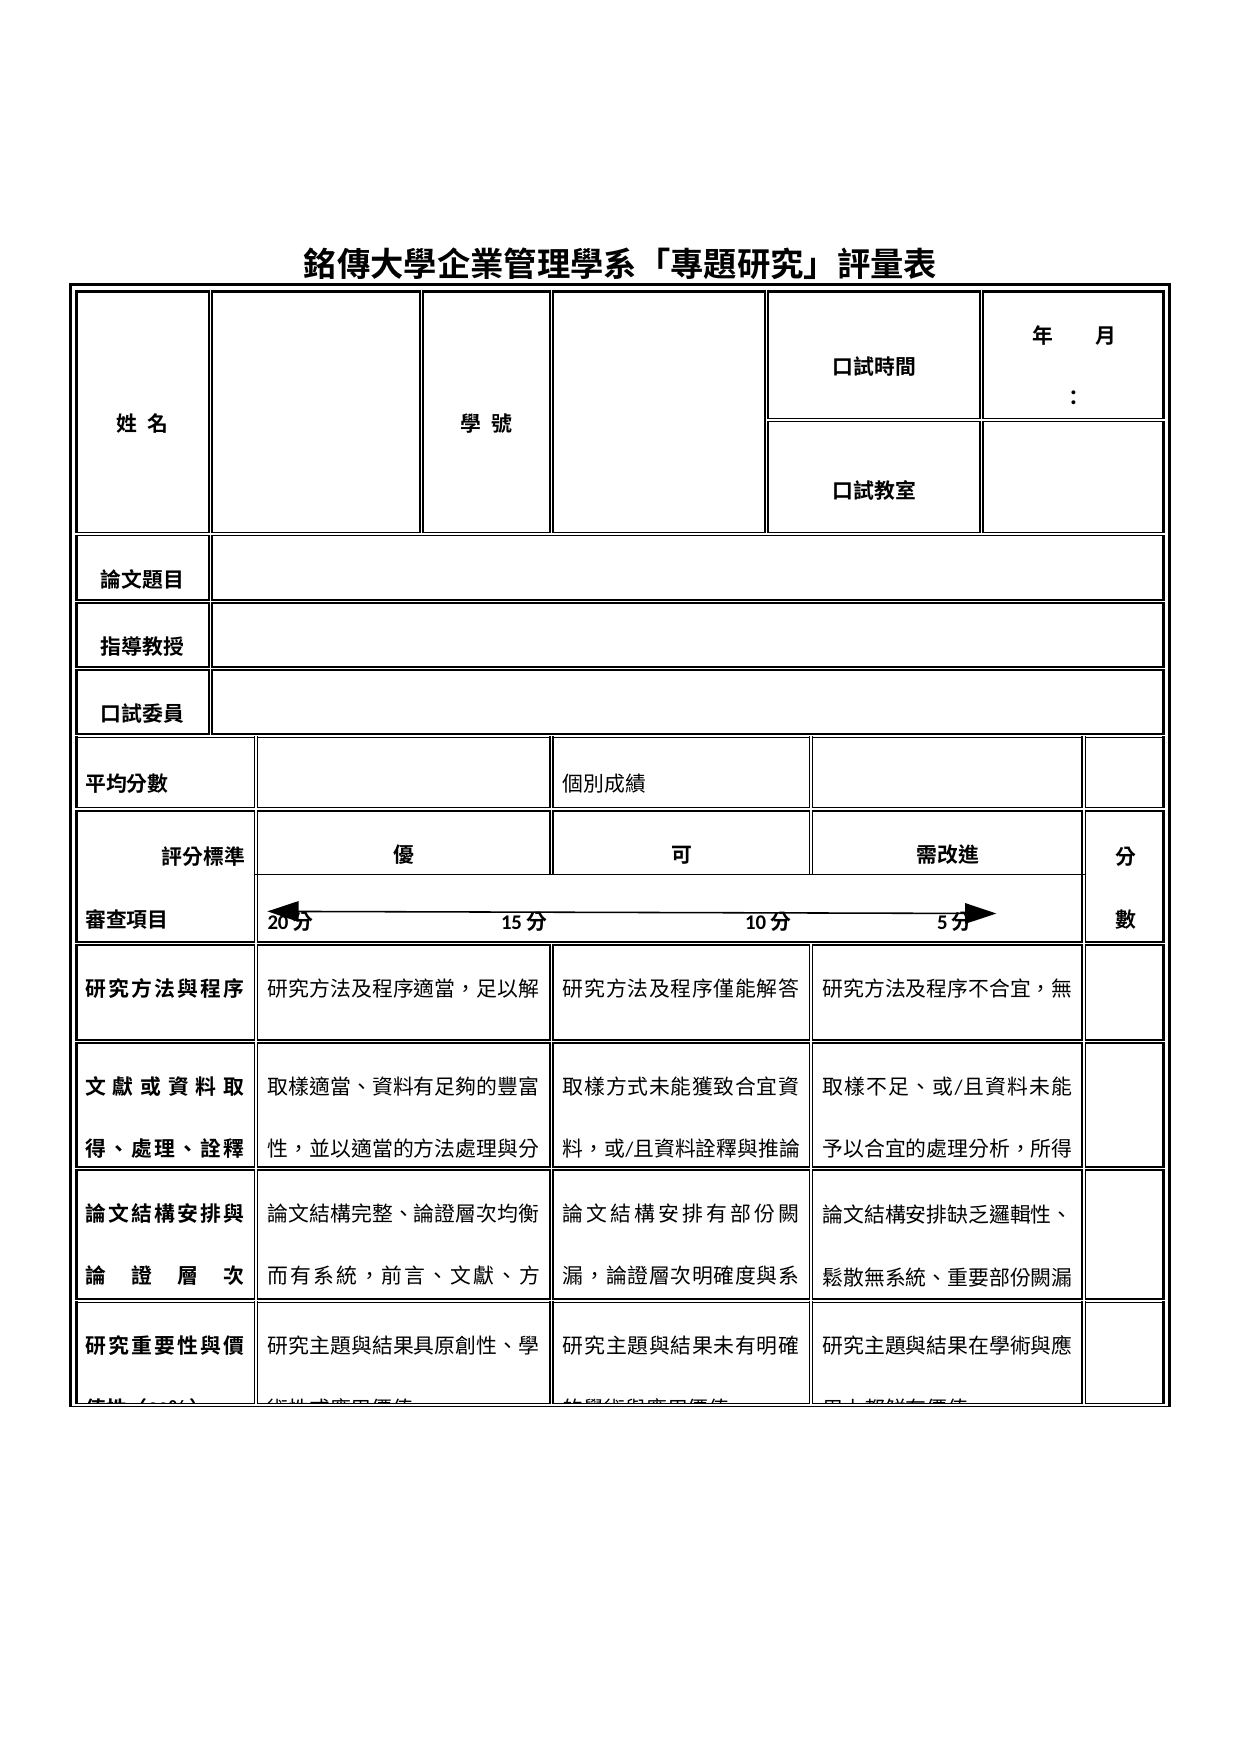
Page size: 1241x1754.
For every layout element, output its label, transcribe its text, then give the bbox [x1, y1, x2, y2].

table_cell 研究主題與結果具原創性、學術性或應用價值 [258, 1303, 549, 1402]
table_cell 可 [554, 812, 809, 874]
table_cell 研究主題與結果未有明確的學術與應用價值 [554, 1303, 809, 1402]
table_header 年 月 ： [981, 286, 1166, 418]
table_cell [1086, 1044, 1162, 1166]
table_header [213, 293, 419, 532]
table_cell 個別成績 [554, 738, 809, 807]
table_cell 優 [258, 812, 549, 874]
table_cell [1086, 1171, 1162, 1298]
table_cell 研究方法與程序（20％） [78, 946, 254, 1039]
table_cell [258, 738, 549, 807]
table_cell [984, 422, 1162, 532]
table_header [554, 293, 764, 532]
table_cell 論文題目 [78, 536, 208, 599]
table_cell 評分標準 審查項目 [78, 812, 254, 941]
table_cell [1086, 946, 1162, 1039]
table_header 姓 名 [74, 286, 210, 532]
table_cell 研究方法及程序適當，足以解答研究問題 [258, 946, 549, 1039]
table_header [551, 286, 766, 532]
table_cell 需改進 [813, 812, 1081, 874]
table_cell 論文結構安排有部份闕漏，論證層次明確度與系統性不足 [554, 1171, 809, 1298]
table_cell 指導教授 [78, 604, 208, 666]
table_cell 口試教室 [769, 422, 979, 532]
table_cell 研究主題與結果在學術與應用上都鮮有價值 [813, 1303, 1081, 1402]
table_cell 平均分數 [78, 738, 254, 807]
table_cell 取樣方式未能獲致合宜資料，或/且資料詮釋與推論較為鬆散、嚴謹度不足 [554, 1044, 809, 1166]
table_cell 研究方法及程序僅能解答部份研究問題 [554, 946, 809, 1039]
table_cell [213, 536, 1162, 599]
table_cell 分 數 [1086, 812, 1162, 941]
table_cell [813, 738, 1081, 807]
table_cell 口試委員 [78, 671, 208, 733]
table_cell 取樣不足、或/且資料未能予以合宜的處理分析，所得致之詮適與推論片段或有瑕疵 [813, 1044, 1081, 1166]
table_cell 文獻或資料取得、處理、詮釋與推論（20％） [78, 1044, 254, 1166]
table_cell [1086, 1303, 1162, 1402]
text 銘傳大學企業管理學系「專題研究」評量表 [187, 221, 1053, 283]
table_header 口試時間 [766, 286, 981, 418]
table_cell [1086, 738, 1162, 807]
table_cell 研究重要性與價值性（20％） [78, 1303, 254, 1402]
table_header 學 號 [421, 286, 551, 532]
table_cell 研究方法及程序不合宜，無法解答研究問題 [813, 946, 1081, 1039]
table_cell 論文結構完整、論證層次均衡而有系統，前言、文獻、方法、結論齊備且彼此關聯整合，有前言、文獻探討 [258, 1171, 549, 1298]
table_cell 論文結構安排與論證層次（20％） [78, 1171, 254, 1298]
table_header [210, 286, 421, 532]
table_cell 論文結構安排缺乏邏輯性、鬆散無系統、重要部份闕漏 [813, 1171, 1081, 1298]
table_cell [213, 671, 1162, 733]
table_cell [213, 604, 1162, 666]
table_cell 20分 15分 10分 5分 [258, 875, 1081, 941]
table_cell 取樣適當、資料有足夠的豐富性，並以適當的方法處理與分析，詮釋與推論嚴謹 [258, 1044, 549, 1166]
